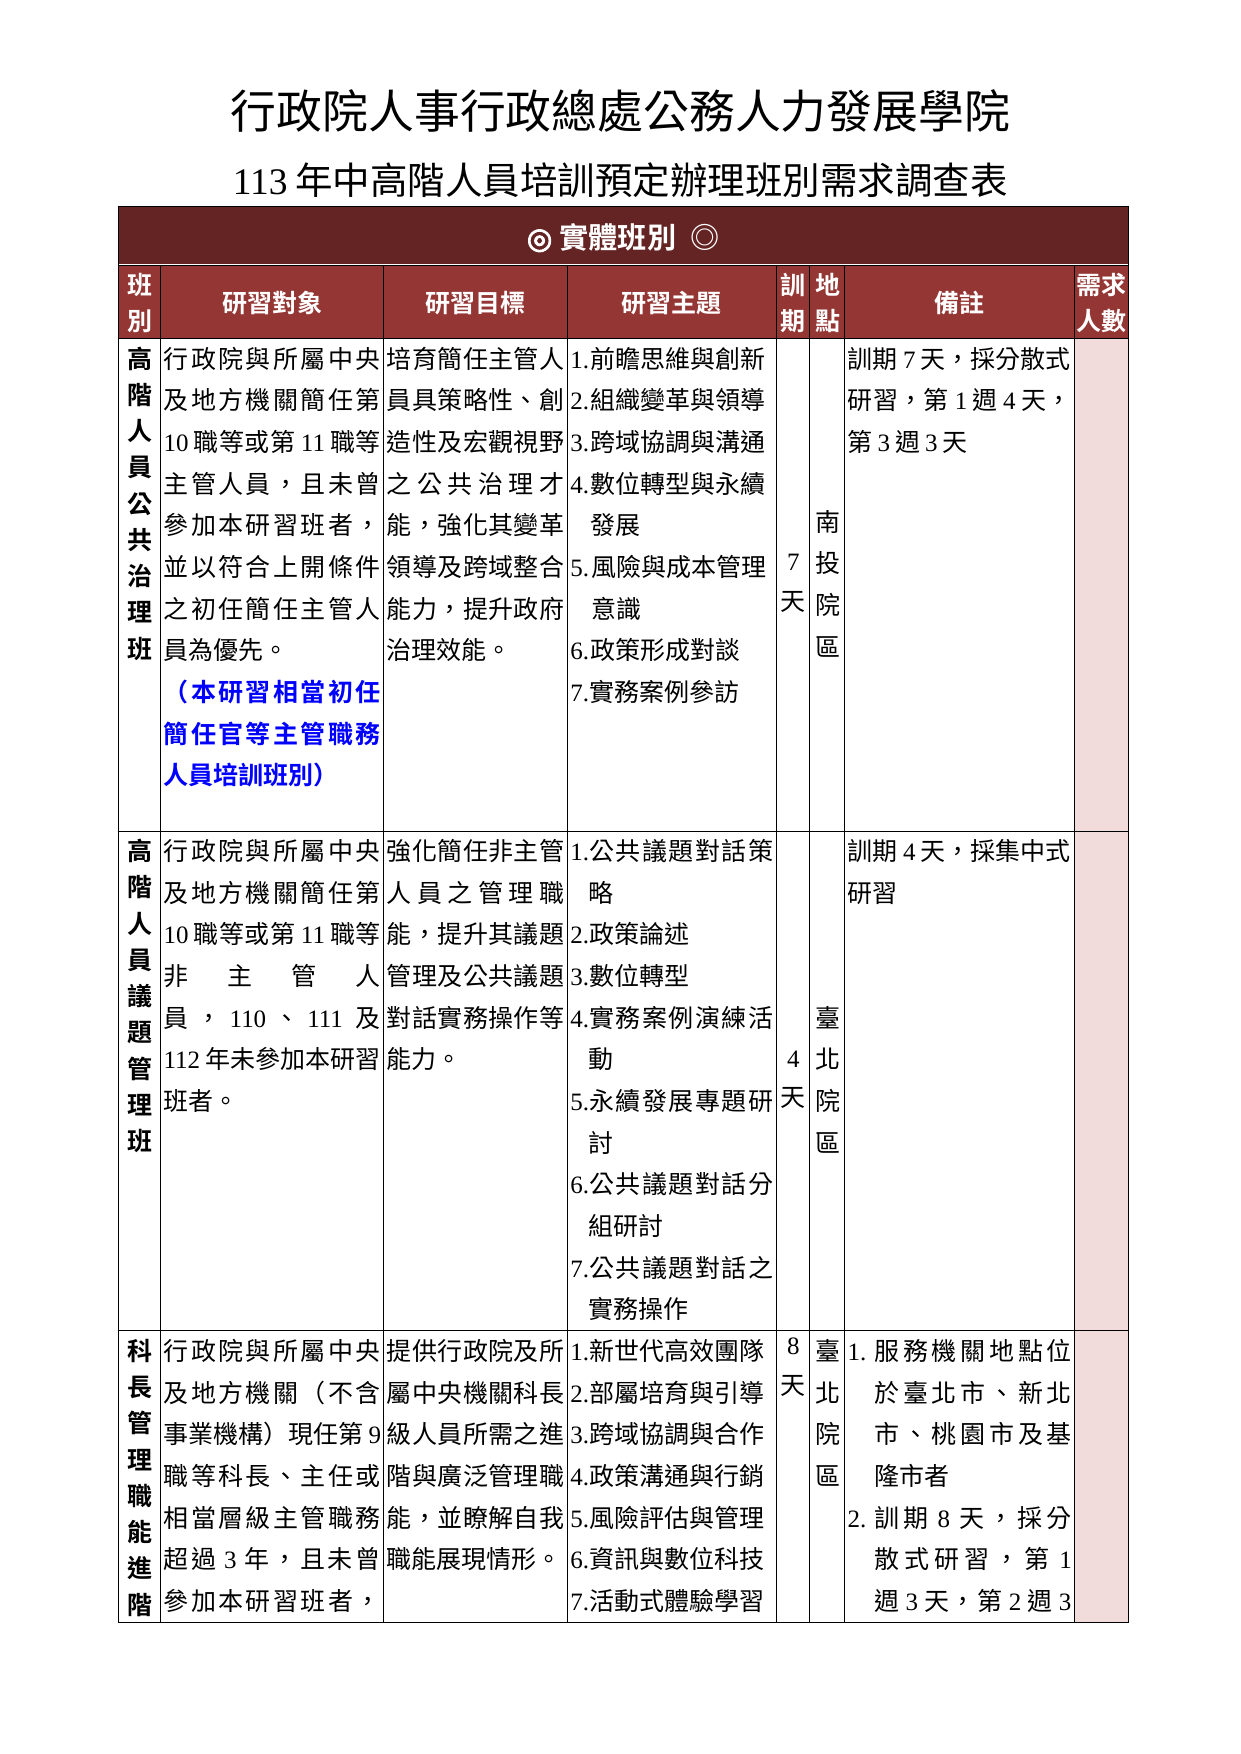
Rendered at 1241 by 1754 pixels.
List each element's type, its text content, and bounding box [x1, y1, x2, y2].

table_cell 提供行政院及所屬中央機關科長級人員所需之進階與廣泛管理職能，並瞭解自我職能展現情形。 [384, 1331, 567, 1622]
table_cell 行政院與所屬中央及地方機關簡任第10職等或第11職等主管人員，且未曾參加本研習班者，並以符合上開條件之初任簡任主管人員為優先。 （本研習相當初任簡任官等主管職務人員培訓班別） [161, 339, 383, 831]
table_cell 研習對象 [161, 266, 383, 338]
table_cell 4天 [777, 832, 809, 1330]
table_cell 研習主題 [568, 266, 776, 338]
table_cell 訓期7天，採分散式研習，第1週4天，第3週3天 [845, 339, 1074, 831]
table_cell [1075, 339, 1128, 831]
table_cell 前瞻思維與創新 組織變革與領導 跨域協調與溝通 數位轉型與永續發展 風險與成本管理意識 政策形成對談 7.實務案例參訪 [568, 339, 776, 831]
table_cell 8天 [777, 1331, 809, 1622]
table_cell [1075, 1331, 1128, 1622]
table_cell 訓期 [777, 266, 809, 338]
table_cell 研習目標 [384, 266, 567, 338]
table_cell 行政院與所屬中央及地方機關（不含事業機構）現任第9職等科長、主任或相當層級主管職務超過3年，且未曾參加本研習班者， [161, 1331, 383, 1622]
table_cell 公共議題對話策略 政策論述 數位轉型 實務案例演練活動 永續發展專題研討 公共議題對話分組研討 公共議題對話之實務操作 [568, 832, 776, 1330]
table_cell 備註 [845, 266, 1074, 338]
table_cell 培育簡任主管人員具策略性、創造性及宏觀視野之公共治理才能，強化其變革領導及跨域整合能力，提升政府治理效能。 [384, 339, 567, 831]
table_cell 需求人數 [1075, 266, 1128, 338]
table_cell 班別 [119, 266, 160, 338]
table_cell 高階人員公共治理班 [119, 339, 160, 831]
table_cell 臺北院區 [810, 1331, 844, 1622]
table_cell 行政院與所屬中央及地方機關簡任第10職等或第11職等非主管人員，110、111及112年未參加本研習班者。 [161, 832, 383, 1330]
table_cell 強化簡任非主管人員之管理職能，提升其議題管理及公共議題對話實務操作等能力。 [384, 832, 567, 1330]
table_cell 訓期4天，採集中式研習 [845, 832, 1074, 1330]
table_cell 1.新世代高效團隊 2.部屬培育與引導 3.跨域協調與合作 4.政策溝通與行銷 5.風險評估與管理 6.資訊與數位科技 7.活動式體驗學習 [568, 1331, 776, 1622]
table_cell 高階人員議題管理班 [119, 832, 160, 1330]
table_cell 服務機關地點位於臺北市、新北市、桃園市及基隆市者 訓期8天，採分散式研習，第1週3天，第2週3天，第3週2天 本班課程安排戶外體驗學習活動（含夜間課程），參訓者請自行考量身體狀況 研習對象如係兼任主管職務人員，其兼任職務應跨列薦任第9職等，不含跨列簡任職務者；另年資計算至113年2月29日，相當薦任第9職等主管職務年資得累計 [845, 1331, 1074, 1622]
table_cell 7天 [777, 339, 809, 831]
table_cell 臺北院區 [810, 832, 844, 1330]
table_cell 科長管理職能進階 [119, 1331, 160, 1622]
table_header ◎ 實體班別 ◎ [119, 207, 1128, 264]
table_cell [1075, 832, 1128, 1330]
table_cell 地點 [810, 266, 844, 338]
table_cell 南投院區 [810, 339, 844, 831]
